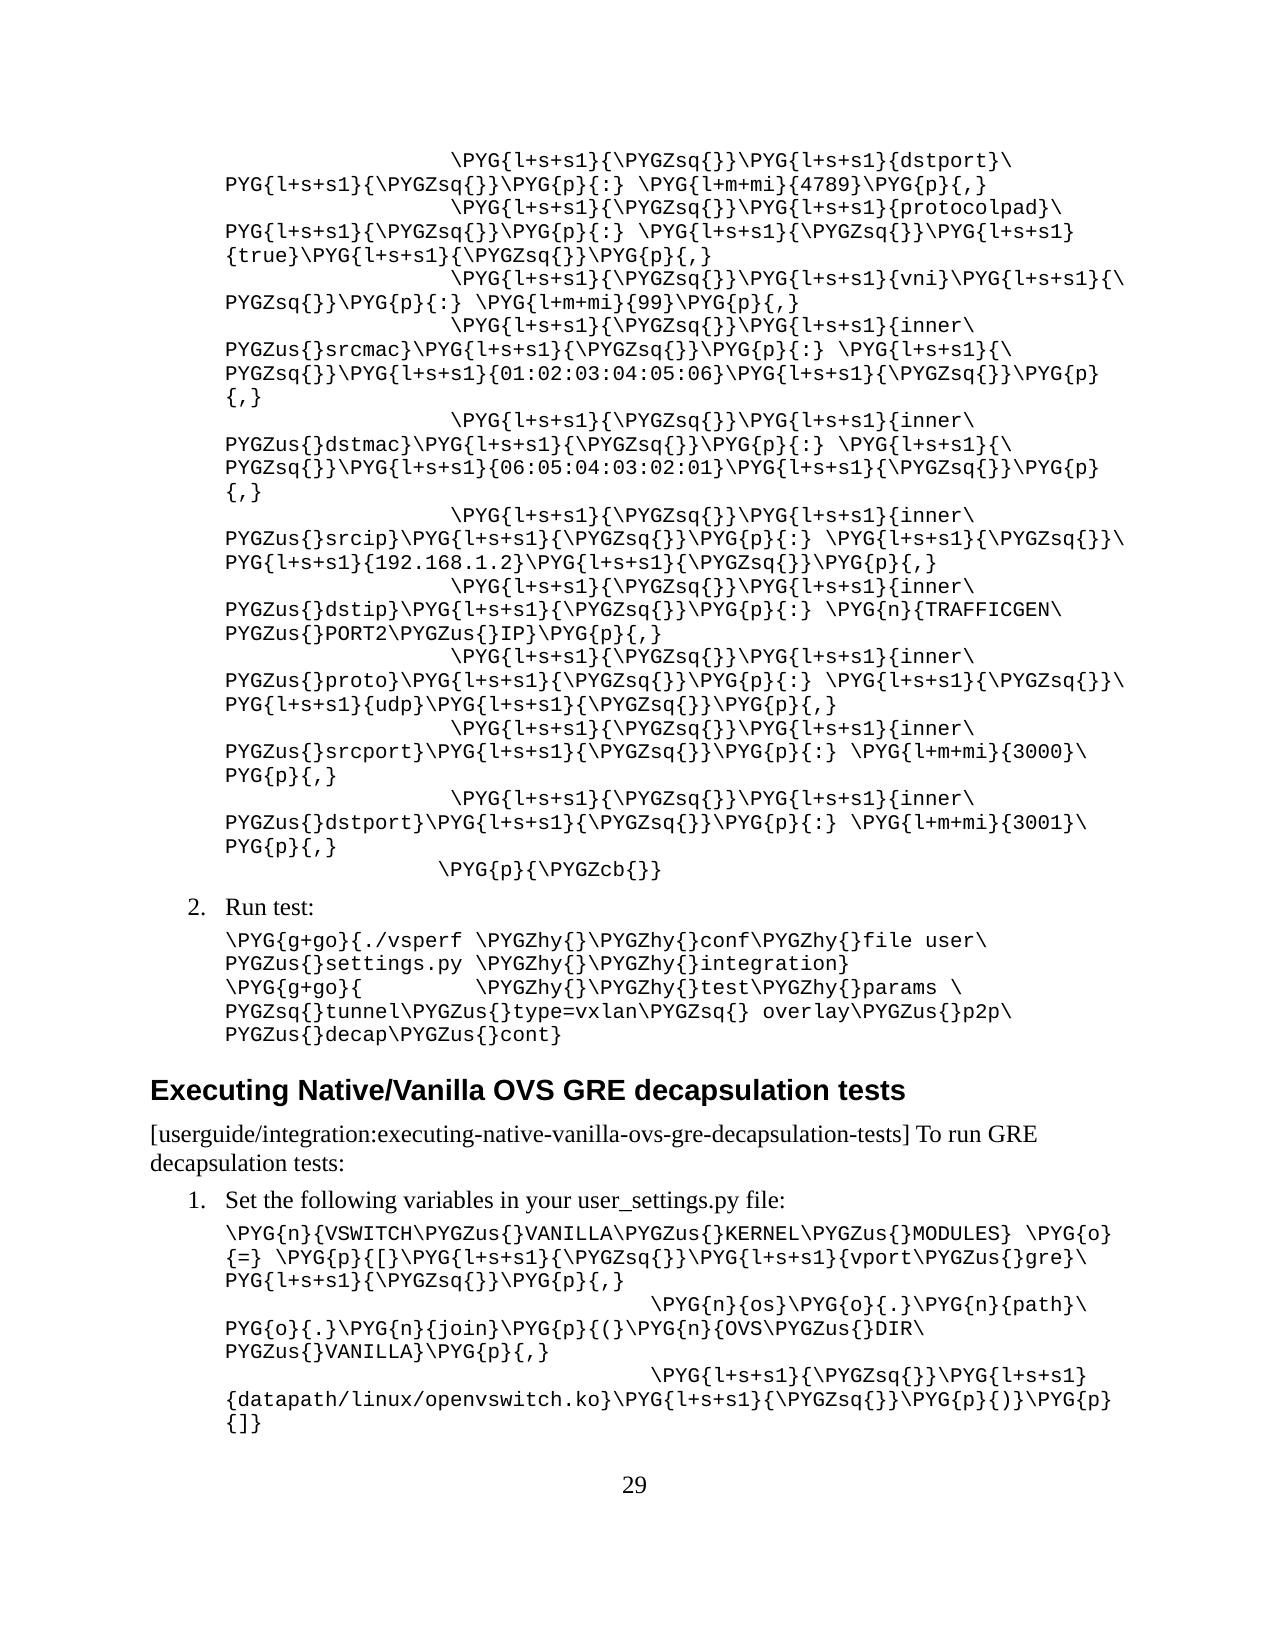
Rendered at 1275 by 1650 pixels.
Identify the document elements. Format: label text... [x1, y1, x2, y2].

text \PYG{n}{VSWITCH\PYGZus{}VANILLA\PYGZus{}KERNEL\PYGZus{}MODULES} \PYG{o}{=} \PYG{p}{[}\PYG{l+s+s1}{\PYGZsq{}}\PYG{l+s+s1}{vport\PYGZus{}gre}\PYG{l+s+s1}{\PYGZsq{}}\PYG{p}{,} [225, 1223, 1125, 1294]
list Run test: [187, 892, 1125, 921]
text \PYG{l+s+s1}{\PYGZsq{}}\PYG{l+s+s1}{inner\PYGZus{}dstport}\PYG{l+s+s1}{\PYGZsq{}}\PYG{p}{:} \PYG{l+m+mi}{3001}\PYG{p}{,} [225, 788, 1125, 859]
text \PYG{l+s+s1}{\PYGZsq{}}\PYG{l+s+s1}{vni}\PYG{l+s+s1}{\PYGZsq{}}\PYG{p}{:} \PYG{l+m+mi}{99}\PYG{p}{,} [225, 268, 1125, 316]
text \PYG{l+s+s1}{\PYGZsq{}}\PYG{l+s+s1}{inner\PYGZus{}dstmac}\PYG{l+s+s1}{\PYGZsq{}}\PYG{p}{:} \PYG{l+s+s1}{\PYGZsq{}}\PYG{l+s+s1}{06:05:04:03:02:01}\PYG{l+s+s1}{\PYGZsq{}}\PYG{p}{,} [225, 410, 1125, 505]
text \PYG{l+s+s1}{\PYGZsq{}}\PYG{l+s+s1}{dstport}\PYG{l+s+s1}{\PYGZsq{}}\PYG{p}{:} \PYG{l+m+mi}{4789}\PYG{p}{,} [225, 150, 1125, 197]
text \PYG{l+s+s1}{\PYGZsq{}}\PYG{l+s+s1}{inner\PYGZus{}srcmac}\PYG{l+s+s1}{\PYGZsq{}}\PYG{p}{:} \PYG{l+s+s1}{\PYGZsq{}}\PYG{l+s+s1}{01:02:03:04:05:06}\PYG{l+s+s1}{\PYGZsq{}}\PYG{p}{,} [225, 316, 1125, 410]
text \PYG{g+go}{./vsperf \PYGZhy{}\PYGZhy{}conf\PYGZhy{}file user\PYGZus{}settings.py \PYGZhy{}\PYGZhy{}integration} [225, 930, 1125, 977]
text \PYG{g+go}{ \PYGZhy{}\PYGZhy{}test\PYGZhy{}params \PYGZsq{}tunnel\PYGZus{}type=vxlan\PYGZsq{} overlay\PYGZus{}p2p\PYGZus{}decap\PYGZus{}cont} [225, 977, 1125, 1048]
text \PYG{l+s+s1}{\PYGZsq{}}\PYG{l+s+s1}{protocolpad}\PYG{l+s+s1}{\PYGZsq{}}\PYG{p}{:} \PYG{l+s+s1}{\PYGZsq{}}\PYG{l+s+s1}{true}\PYG{l+s+s1}{\PYGZsq{}}\PYG{p}{,} [225, 197, 1125, 268]
text \PYG{l+s+s1}{\PYGZsq{}}\PYG{l+s+s1}{inner\PYGZus{}proto}\PYG{l+s+s1}{\PYGZsq{}}\PYG{p}{:} \PYG{l+s+s1}{\PYGZsq{}}\PYG{l+s+s1}{udp}\PYG{l+s+s1}{\PYGZsq{}}\PYG{p}{,} [225, 647, 1125, 717]
text \PYG{l+s+s1}{\PYGZsq{}}\PYG{l+s+s1}{inner\PYGZus{}dstip}\PYG{l+s+s1}{\PYGZsq{}}\PYG{p}{:} \PYG{n}{TRAFFICGEN\PYGZus{}PORT2\PYGZus{}IP}\PYG{p}{,} [225, 576, 1125, 647]
text \PYG{l+s+s1}{\PYGZsq{}}\PYG{l+s+s1}{inner\PYGZus{}srcip}\PYG{l+s+s1}{\PYGZsq{}}\PYG{p}{:} \PYG{l+s+s1}{\PYGZsq{}}\PYG{l+s+s1}{192.168.1.2}\PYG{l+s+s1}{\PYGZsq{}}\PYG{p}{,} [225, 505, 1125, 576]
text [userguide/integration:executing-native-vanilla-ovs-gre-decapsulation-tests] To run GRE decapsulation tests: [150, 1119, 1125, 1176]
list Set the following variables in your user_settings.py file: [187, 1185, 1125, 1214]
subtitle Executing Native/Vanilla OVS GRE decapsulation tests [150, 1073, 1125, 1106]
text \PYG{n}{os}\PYG{o}{.}\PYG{n}{path}\PYG{o}{.}\PYG{n}{join}\PYG{p}{(}\PYG{n}{OVS\PYGZus{}DIR\PYGZus{}VANILLA}\PYG{p}{,} [225, 1294, 1125, 1365]
text \PYG{l+s+s1}{\PYGZsq{}}\PYG{l+s+s1}{datapath/linux/openvswitch.ko}\PYG{l+s+s1}{\PYGZsq{}}\PYG{p}{)}\PYG{p}{]} [225, 1365, 1125, 1436]
text \PYG{l+s+s1}{\PYGZsq{}}\PYG{l+s+s1}{inner\PYGZus{}srcport}\PYG{l+s+s1}{\PYGZsq{}}\PYG{p}{:} \PYG{l+m+mi}{3000}\PYG{p}{,} [225, 717, 1125, 788]
text \PYG{p}{\PYGZcb{}} [225, 859, 1125, 883]
